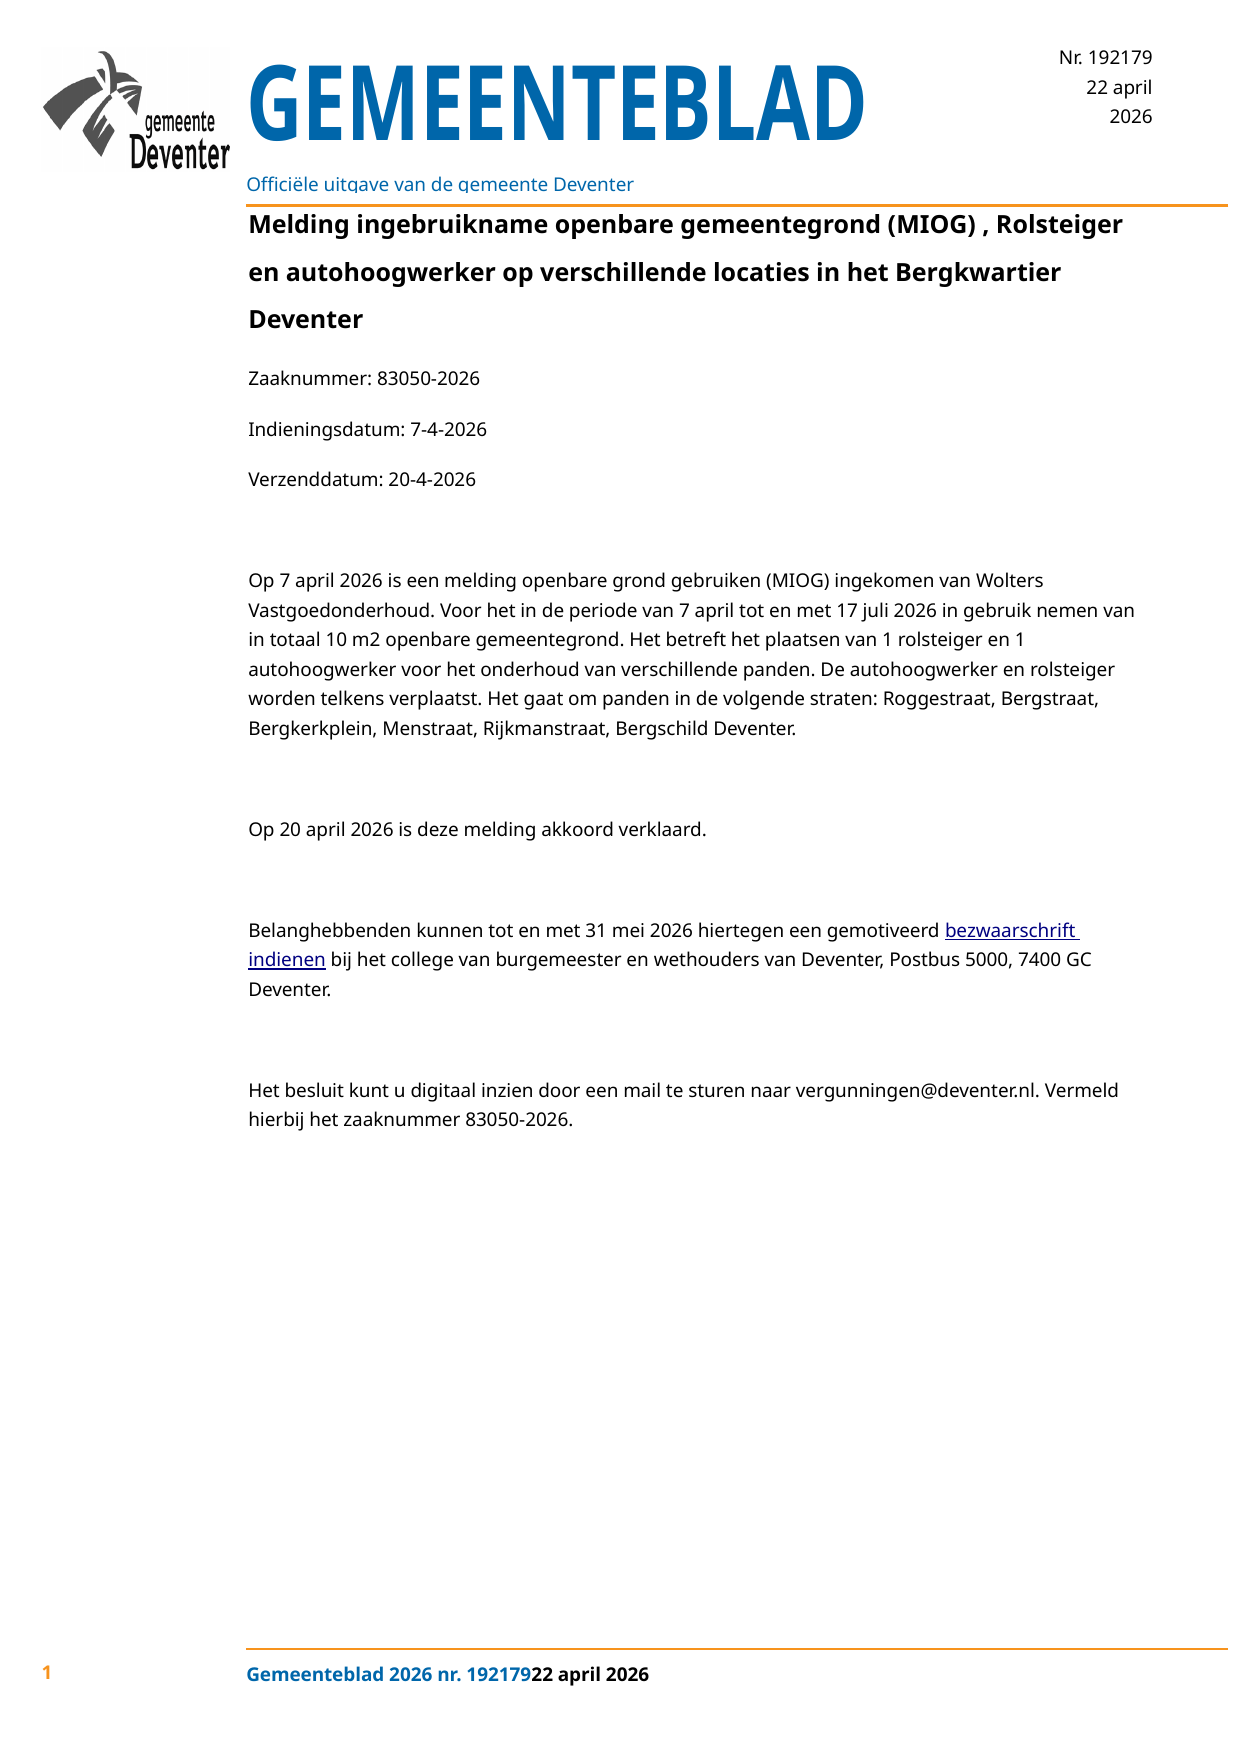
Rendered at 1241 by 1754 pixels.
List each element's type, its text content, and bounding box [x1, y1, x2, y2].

text Op 20 april 2026 is deze melding akkoord verklaard. [248, 816, 1152, 842]
text Op 7 april 2026 is een melding openbare grond gebruiken (MIOG) ingekomen van Wolters Vastgoedonderhoud. Voor het in de periode van 7 april tot en met 17 juli 2026 in gebruik nemen van in totaal 10 m2 openbare gemeentegrond. Het betreft het plaatsen van 1 rolsteiger en 1 autohoogwerker voor het onderhoud van verschillende panden. De autohoogwerker en rolsteiger worden telkens verplaatst. Het gaat om panden in de volgende straten: Roggestraat, Bergstraat, Bergkerkplein, Menstraat, Rijkmanstraat, Bergschild Deventer. [248, 567, 1152, 741]
text Belanghebbenden kunnen tot en met 31 mei 2026 hiertegen een gemotiveerd bezwaarschrift indienen bij het college van burgemeester en wethouders van Deventer, Postbus 5000, 7400 GC Deventer. [248, 917, 1152, 1002]
text Het besluit kunt u digitaal inzien door een mail te sturen naar vergunningen@deventer.nl. Vermeld hierbij het zaaknummer 83050-2026. [248, 1077, 1152, 1132]
text Indieningsdatum: 7-4-2026 [248, 416, 1152, 442]
text Zaaknummer: 83050-2026 [248, 366, 1152, 391]
text Melding ingebruikname openbare gemeentegrond (MIOG) , Rolsteiger en autohoogwerker op verschillende locaties in het Bergkwartier Deventer [248, 207, 1152, 336]
text Verzenddatum: 20-4-2026 [248, 466, 1152, 492]
picture [41, 47, 231, 172]
